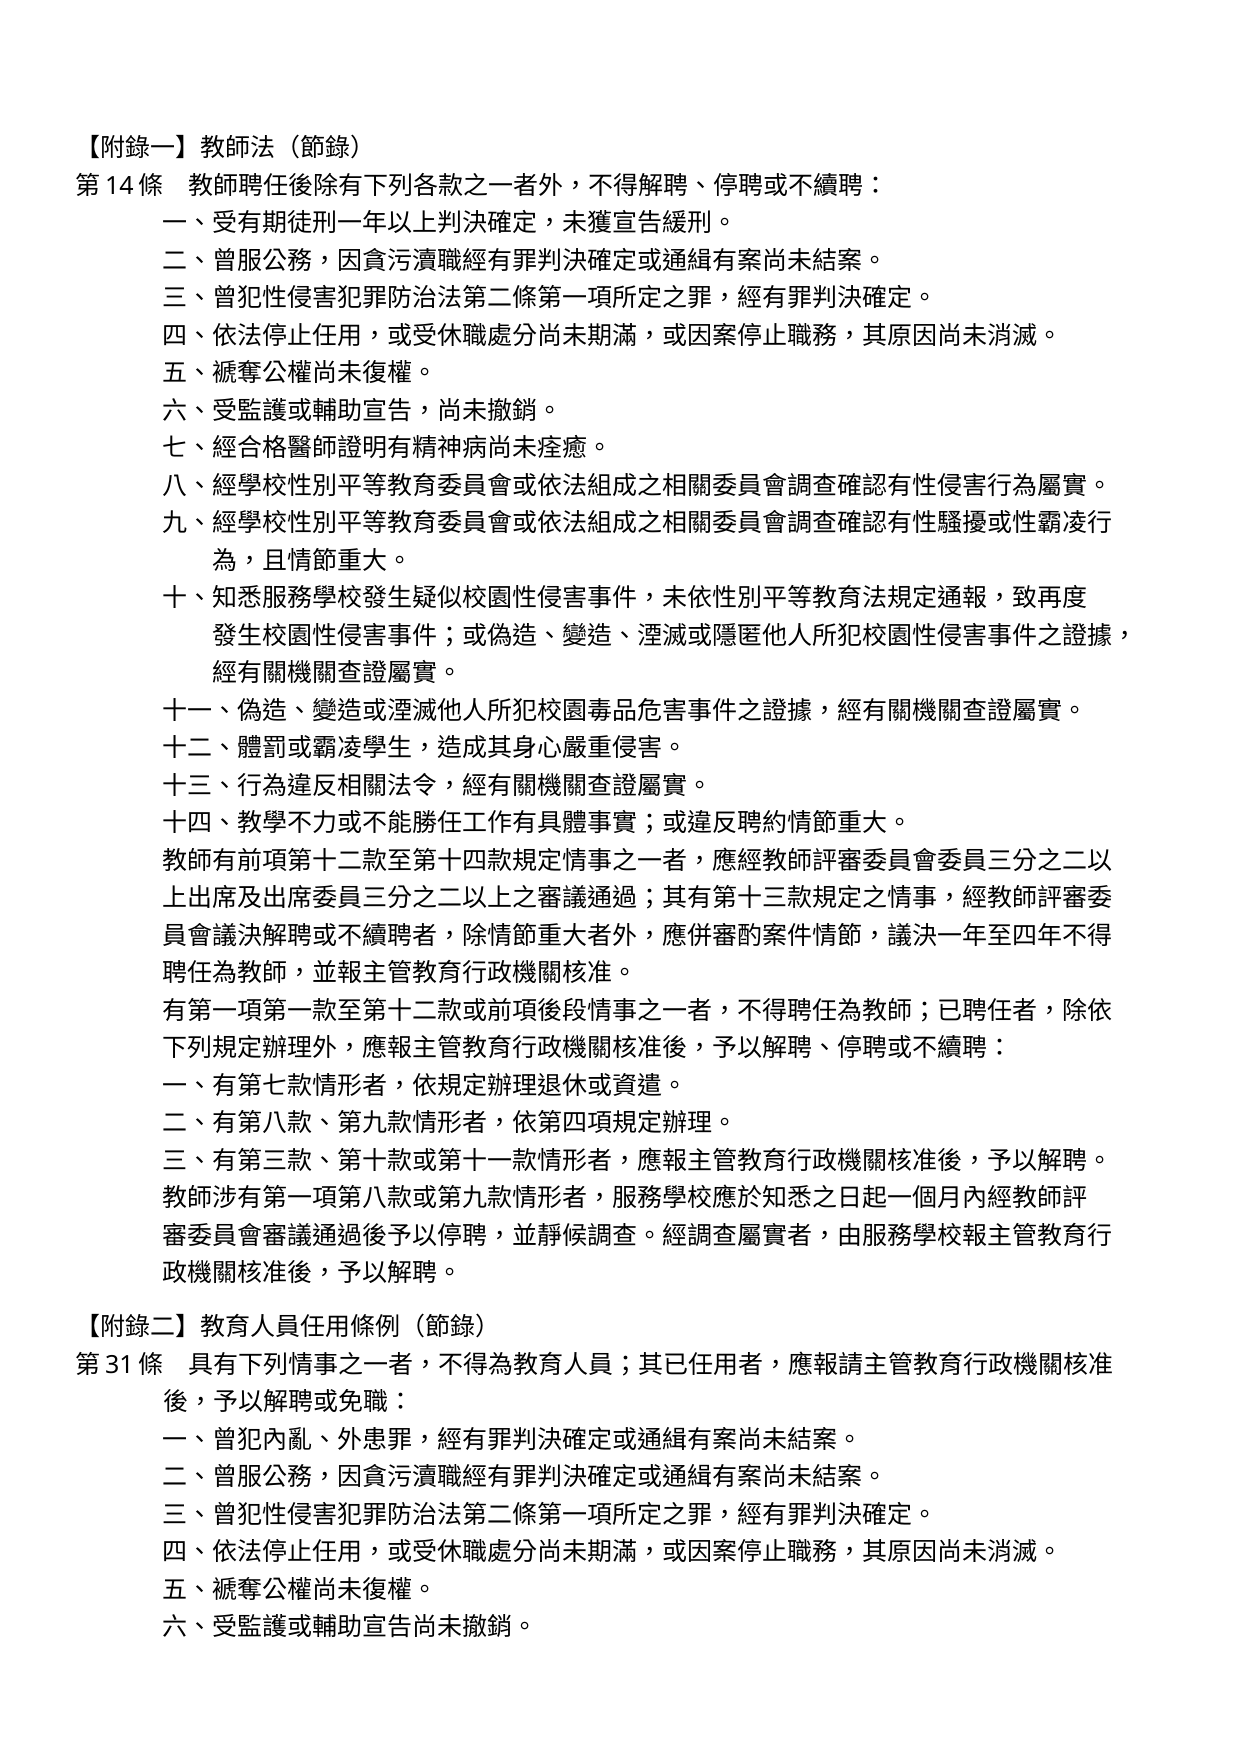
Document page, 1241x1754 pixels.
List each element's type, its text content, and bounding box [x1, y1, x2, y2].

text 三、曾犯性侵害犯罪防治法第二條第一項所定之罪，經有罪判決確定。 [75, 1494, 1122, 1531]
text 四、依法停止任用，或受休職處分尚未期滿，或因案停止職務，其原因尚未消滅。 [75, 314, 1122, 352]
text 第31條 具有下列情事之一者，不得為教育人員；其已任用者，應報請主管教育行政機關核准後，予以解聘或免職： [75, 1344, 1122, 1419]
text 十二、體罰或霸凌學生，造成其身心嚴重侵害。 [75, 727, 1122, 764]
text 教師有前項第十二款至第十四款規定情事之一者，應經教師評審委員會委員三分之二以上出席及出席委員三分之二以上之審議通過；其有第十三款規定之情事，經教師評審委員會議決解聘或不續聘者，除情節重大者外，應併審酌案件情節，議決一年至四年不得聘任為教師，並報主管教育行政機關核准。 [162, 839, 1122, 989]
text 八、經學校性別平等教育委員會或依法組成之相關委員會調查確認有性侵害行為屬實。 [162, 464, 1122, 502]
text 七、經合格醫師證明有精神病尚未痊癒。 [75, 427, 1122, 464]
text 【附錄一】教師法（節錄） [75, 127, 1122, 164]
text 六、受監護或輔助宣告尚未撤銷。 [75, 1606, 1122, 1644]
text 四、依法停止任用，或受休職處分尚未期滿，或因案停止職務，其原因尚未消滅。 [75, 1531, 1122, 1569]
text 六、受監護或輔助宣告，尚未撤銷。 [75, 389, 1122, 427]
text 一、有第七款情形者，依規定辦理退休或資遣。 [75, 1064, 1122, 1102]
text 十一、偽造、變造或湮滅他人所犯校園毒品危害事件之證據，經有關機關查證屬實。 [75, 689, 1122, 727]
text 九、經學校性別平等教育委員會或依法組成之相關委員會調查確認有性騷擾或性霸凌行為，且情節重大。 [162, 502, 1122, 577]
text 第14條 教師聘任後除有下列各款之一者外，不得解聘、停聘或不續聘： [75, 164, 1122, 202]
text 二、曾服公務，因貪污瀆職經有罪判決確定或通緝有案尚未結案。 [75, 239, 1122, 277]
text 一、受有期徒刑一年以上判決確定，未獲宣告緩刑。 [75, 202, 1122, 239]
text 二、有第八款、第九款情形者，依第四項規定辦理。 [75, 1102, 1122, 1139]
text 審委員會審議通過後予以停聘，並靜候調查。經調查屬實者，由服務學校報主管教育行政機關核准後，予以解聘。 [162, 1214, 1122, 1289]
text 【附錄二】教育人員任用條例（節錄） [75, 1302, 1122, 1344]
text 十三、行為違反相關法令，經有關機關查證屬實。 [75, 764, 1122, 802]
text 十、知悉服務學校發生疑似校園性侵害事件，未依性別平等教育法規定通報，致再度 [100, 577, 1122, 614]
text 教師涉有第一項第八款或第九款情形者，服務學校應於知悉之日起一個月內經教師評 [87, 1177, 1122, 1214]
text 有第一項第一款至第十二款或前項後段情事之一者，不得聘任為教師；已聘任者，除依下列規定辦理外，應報主管教育行政機關核准後，予以解聘、停聘或不續聘： [162, 989, 1122, 1064]
text 發生校園性侵害事件；或偽造、變造、湮滅或隱匿他人所犯校園性侵害事件之證據，經有關機關查證屬實。 [212, 614, 1122, 689]
text 三、曾犯性侵害犯罪防治法第二條第一項所定之罪，經有罪判決確定。 [75, 277, 1122, 314]
text 二、曾服公務，因貪污瀆職經有罪判決確定或通緝有案尚未結案。 [75, 1456, 1122, 1494]
text 五、褫奪公權尚未復權。 [75, 1569, 1122, 1606]
text 一、曾犯內亂、外患罪，經有罪判決確定或通緝有案尚未結案。 [75, 1419, 1122, 1456]
text 五、褫奪公權尚未復權。 [75, 352, 1122, 389]
text 十四、教學不力或不能勝任工作有具體事實；或違反聘約情節重大。 [75, 802, 1122, 839]
text 三、有第三款、第十款或第十一款情形者，應報主管教育行政機關核准後，予以解聘。 [75, 1139, 1122, 1177]
